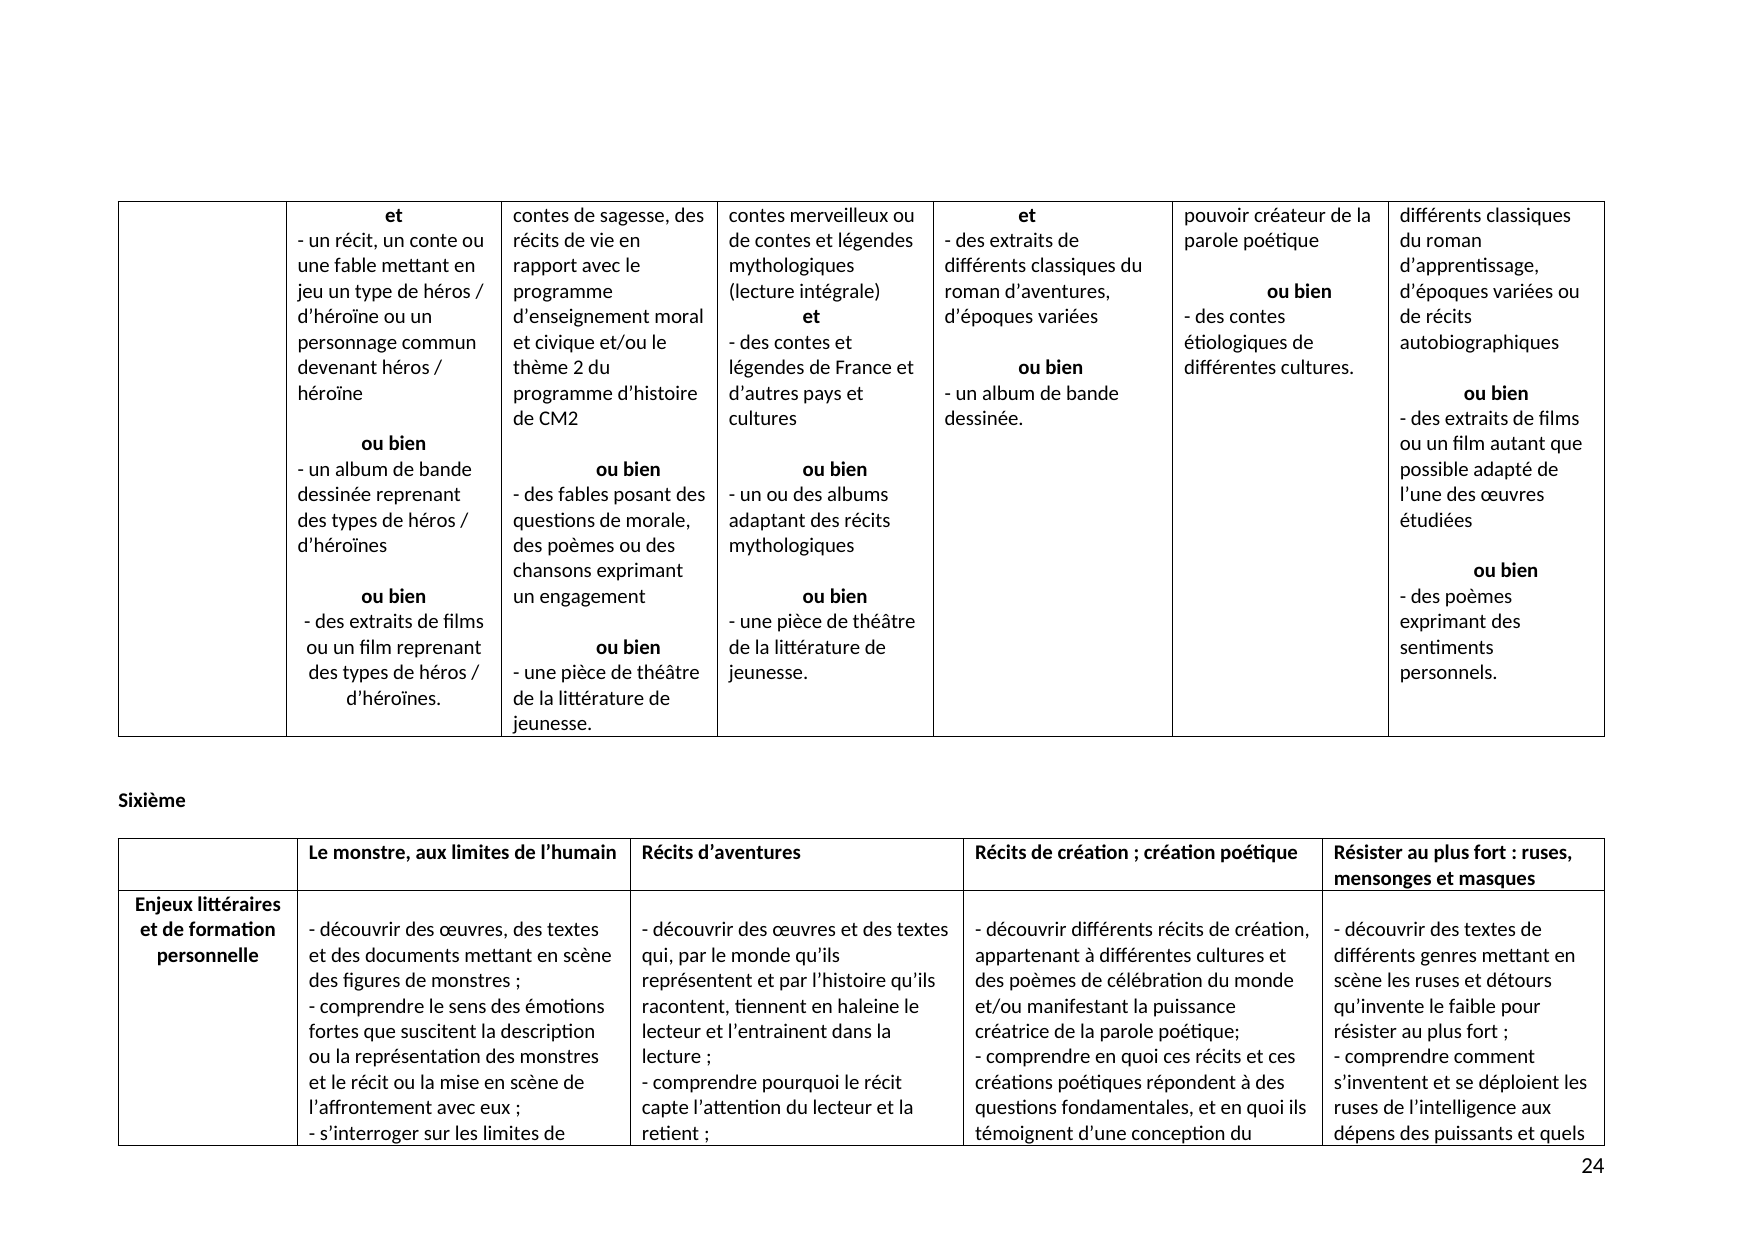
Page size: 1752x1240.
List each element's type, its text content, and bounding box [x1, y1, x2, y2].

table_header Récits d’aventures [631, 839, 963, 890]
table_cell et - des extraits de différents classiques du roman d’aventures, d’époques variées ou bien - un album de bande dessinée. [934, 202, 1172, 736]
table_cell - découvrir des textes de différents genres mettant en scène les ruses et détours qu’invente le faible pour résister au plus fort ; - comprendre comment s’inventent et se déploient les ruses de l’intelligence aux dépens des puissants et quels [1323, 891, 1604, 1145]
table_cell - découvrir différents récits de création, appartenant à différentes cultures et des poèmes de célébration du monde et/ou manifestant la puissance créatrice de la parole poétique; - comprendre en quoi ces récits et ces créations poétiques répondent à des questions fondamentales, et en quoi ils témoignent d’une conception du [964, 891, 1322, 1145]
table_cell contes de sagesse, des récits de vie en rapport avec le programme d’enseignement moral et civique et/ou le thème 2 du programme d’histoire de CM2 ou bien - des fables posant des questions de morale, des poèmes ou des chansons exprimant un engagement ou bien - une pièce de théâtre de la littérature de jeunesse. [502, 202, 717, 736]
table_cell et - un récit, un conte ou une fable mettant en jeu un type de héros / d’héroïne ou un personnage commun devenant héros / héroïne ou bien - un album de bande dessinée reprenant des types de héros / d’héroïnes ou bien - des extraits de films ou un film reprenant des types de héros / d’héroïnes. [287, 202, 501, 736]
table_cell [119, 202, 286, 736]
table_header Le monstre, aux limites de l’humain [298, 839, 630, 890]
table_header Résister au plus fort : ruses, mensonges et masques [1323, 839, 1604, 890]
table_cell Enjeux littéraires et de formation personnelle [119, 891, 297, 1145]
table_header Récits de création ; création poétique [964, 839, 1322, 890]
table_cell différents classiques du roman d’apprentissage, d’époques variées ou de récits autobiographiques ou bien - des extraits de films ou un film autant que possible adapté de l’une des œuvres étudiées ou bien - des poèmes exprimant des sentiments personnels. [1389, 202, 1604, 736]
table_cell contes merveilleux ou de contes et légendes mythologiques (lecture intégrale) et - des contes et légendes de France et d’autres pays et cultures ou bien - un ou des albums adaptant des récits mythologiques ou bien - une pièce de théâtre de la littérature de jeunesse. [718, 202, 933, 736]
table_cell - découvrir des œuvres et des textes qui, par le monde qu’ils représentent et par l’histoire qu’ils racontent, tiennent en haleine le lecteur et l’entrainent dans la lecture ; - comprendre pourquoi le récit capte l’attention du lecteur et la retient ; [631, 891, 963, 1145]
table_header [119, 839, 297, 890]
table_cell pouvoir créateur de la parole poétique ou bien - des contes étiologiques de différentes cultures. [1173, 202, 1388, 736]
text Sixième [118, 787, 1604, 813]
table_cell - découvrir des œuvres, des textes et des documents mettant en scène des figures de monstres ; - comprendre le sens des émotions fortes que suscitent la description ou la représentation des monstres et le récit ou la mise en scène de l’affrontement avec eux ; - s’interroger sur les limites de [298, 891, 630, 1145]
